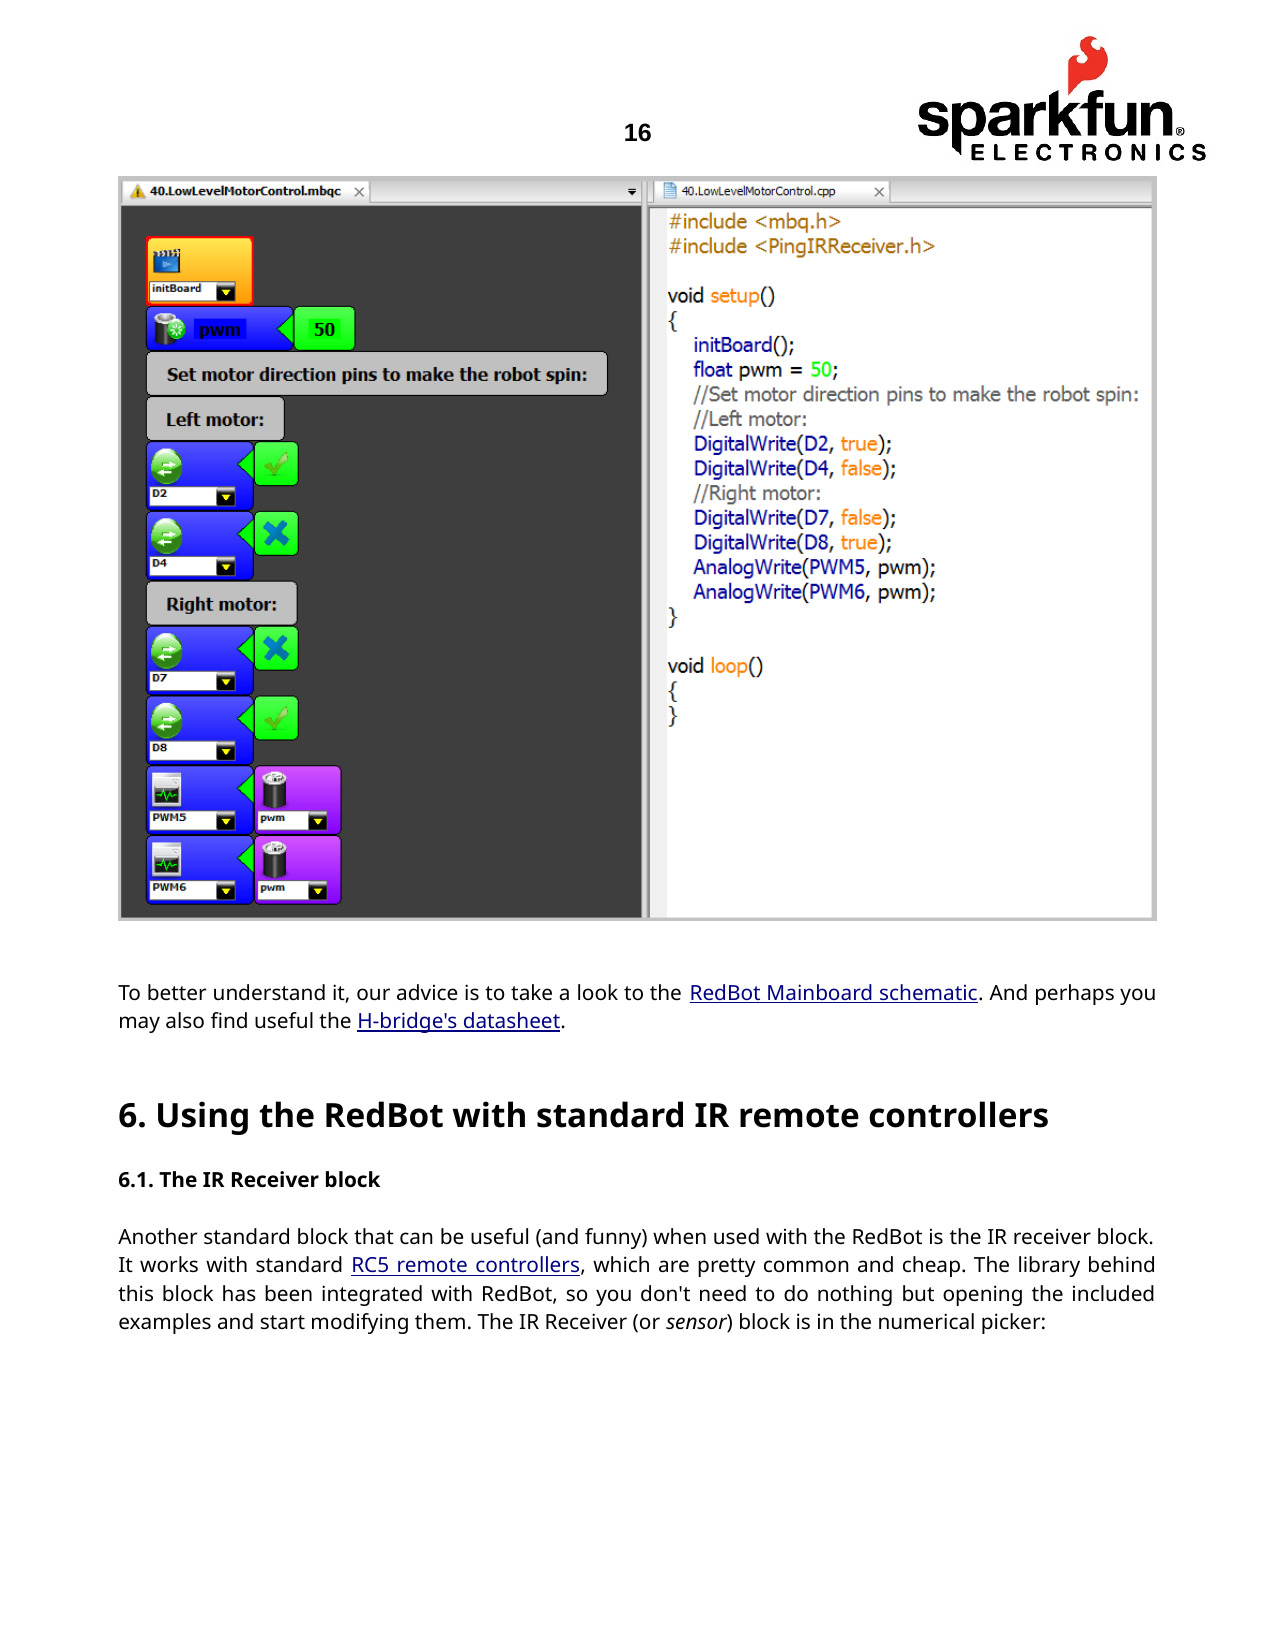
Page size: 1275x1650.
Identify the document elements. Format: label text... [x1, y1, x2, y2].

text 6.1. The IR Receiver block [118, 1165, 1157, 1194]
text 6. Using the RedBot with standard IR remote controllers [118, 1091, 1157, 1137]
picture [916, 31, 1213, 168]
text Another standard block that can be useful (and funny) when used with the RedBot is the IR receiver block. It works with standard RC5 remote controllers, which are pretty common and cheap. The library behind this block has been integrated with RedBot, so you don't need to do nothing but opening the included examples and start modifying them. The IR Receiver (or sensor) block is in the numerical picker: [118, 1222, 1157, 1336]
text To better understand it, our advice is to take a look to the RedBot Mainboard schematic. And perhaps you may also find useful the H-bridge's datasheet. [118, 978, 1157, 1034]
